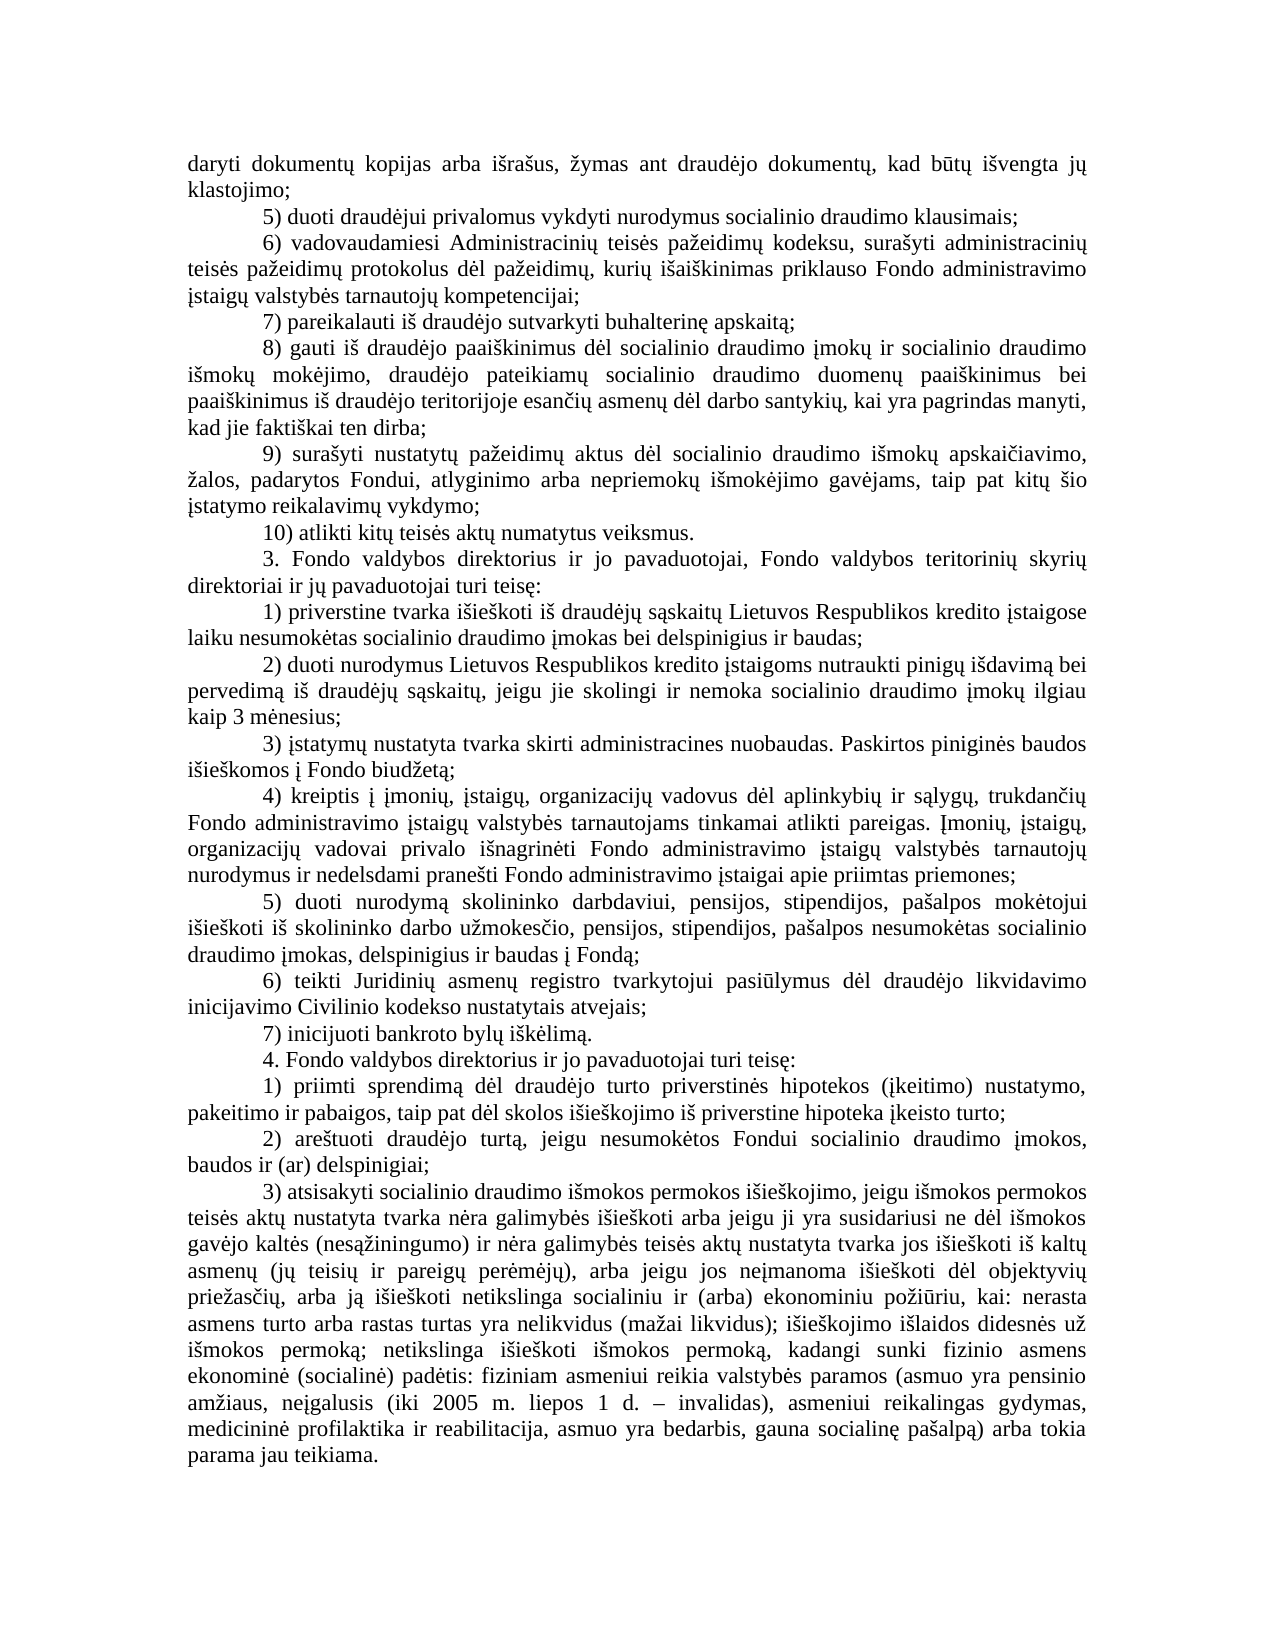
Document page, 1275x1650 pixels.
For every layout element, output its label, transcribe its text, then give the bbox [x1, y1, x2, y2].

text 7) inicijuoti bankroto bylų iškėlimą. [187, 1020, 1088, 1046]
text 6) teikti Juridinių asmenų registro tvarkytojui pasiūlymus dėl draudėjo likvidavimo inicijavimo Civilinio kodekso nustatytais atvejais; [187, 967, 1088, 1020]
text 10) atlikti kitų teisės aktų numatytus veiksmus. [187, 519, 1088, 545]
text 5) duoti nurodymą skolininko darbdaviui, pensijos, stipendijos, pašalpos mokėtojui išieškoti iš skolininko darbo užmokesčio, pensijos, stipendijos, pašalpos nesumokėtas socialinio draudimo įmokas, delspinigius ir baudas į Fondą; [187, 888, 1088, 967]
text daryti dokumentų kopijas arba išrašus, žymas ant draudėjo dokumentų, kad būtų išvengta jų klastojimo; [187, 150, 1088, 203]
text 4) kreiptis į įmonių, įstaigų, organizacijų vadovus dėl aplinkybių ir sąlygų, trukdančių Fondo administravimo įstaigų valstybės tarnautojams tinkamai atlikti pareigas. Įmonių, įstaigų, organizacijų vadovai privalo išnagrinėti Fondo administravimo įstaigų valstybės tarnautojų nurodymus ir nedelsdami pranešti Fondo administravimo įstaigai apie priimtas priemones; [187, 782, 1088, 888]
text 5) duoti draudėjui privalomus vykdyti nurodymus socialinio draudimo klausimais; [187, 203, 1088, 229]
text 8) gauti iš draudėjo paaiškinimus dėl socialinio draudimo įmokų ir socialinio draudimo išmokų mokėjimo, draudėjo pateikiamų socialinio draudimo duomenų paaiškinimus bei paaiškinimus iš draudėjo teritorijoje esančių asmenų dėl darbo santykių, kai yra pagrindas manyti, kad jie faktiškai ten dirba; [187, 334, 1088, 440]
text 9) surašyti nustatytų pažeidimų aktus dėl socialinio draudimo išmokų apskaičiavimo, žalos, padarytos Fondui, atlyginimo arba nepriemokų išmokėjimo gavėjams, taip pat kitų šio įstatymo reikalavimų vykdymo; [187, 440, 1088, 519]
text 3. Fondo valdybos direktorius ir jo pavaduotojai, Fondo valdybos teritorinių skyrių direktoriai ir jų pavaduotojai turi teisę: [187, 545, 1088, 598]
text 7) pareikalauti iš draudėjo sutvarkyti buhalterinę apskaitą; [187, 308, 1088, 334]
text 2) areštuoti draudėjo turtą, jeigu nesumokėtos Fondui socialinio draudimo įmokos, baudos ir (ar) delspinigiai; [187, 1125, 1088, 1178]
text 4. Fondo valdybos direktorius ir jo pavaduotojai turi teisę: [187, 1046, 1088, 1072]
text 6) vadovaudamiesi Administracinių teisės pažeidimų kodeksu, surašyti administracinių teisės pažeidimų protokolus dėl pažeidimų, kurių išaiškinimas priklauso Fondo administravimo įstaigų valstybės tarnautojų kompetencijai; [187, 229, 1088, 308]
text 1) priverstine tvarka išieškoti iš draudėjų sąskaitų Lietuvos Respublikos kredito įstaigose laiku nesumokėtas socialinio draudimo įmokas bei delspinigius ir baudas; [187, 598, 1088, 651]
text 3) atsisakyti socialinio draudimo išmokos permokos išieškojimo, jeigu išmokos permokos teisės aktų nustatyta tvarka nėra galimybės išieškoti arba jeigu ji yra susidariusi ne dėl išmokos gavėjo kaltės (nesąžiningumo) ir nėra galimybės teisės aktų nustatyta tvarka jos išieškoti iš kaltų asmenų (jų teisių ir pareigų perėmėjų), arba jeigu jos neįmanoma išieškoti dėl objektyvių priežasčių, arba ją išieškoti netikslinga socialiniu ir (arba) ekonominiu požiūriu, kai: nerasta asmens turto arba rastas turtas yra nelikvidus (mažai likvidus); išieškojimo išlaidos didesnės už išmokos permoką; netikslinga išieškoti išmokos permoką, kadangi sunki fizinio asmens ekonominė (socialinė) padėtis: fiziniam asmeniui reikia valstybės paramos (asmuo yra pensinio amžiaus, neįgalusis (iki 2005 m. liepos 1 d. – invalidas), asmeniui reikalingas gydymas, medicininė profilaktika ir reabilitacija, asmuo yra bedarbis, gauna socialinę pašalpą) arba tokia parama jau teikiama. [187, 1178, 1088, 1468]
text 3) įstatymų nustatyta tvarka skirti administracines nuobaudas. Paskirtos piniginės baudos išieškomos į Fondo biudžetą; [187, 730, 1088, 782]
text 1) priimti sprendimą dėl draudėjo turto priverstinės hipotekos (įkeitimo) nustatymo, pakeitimo ir pabaigos, taip pat dėl skolos išieškojimo iš priverstine hipoteka įkeisto turto; [187, 1072, 1087, 1125]
text 2) duoti nurodymus Lietuvos Respublikos kredito įstaigoms nutraukti pinigų išdavimą bei pervedimą iš draudėjų sąskaitų, jeigu jie skolingi ir nemoka socialinio draudimo įmokų ilgiau kaip 3 mėnesius; [187, 651, 1088, 730]
